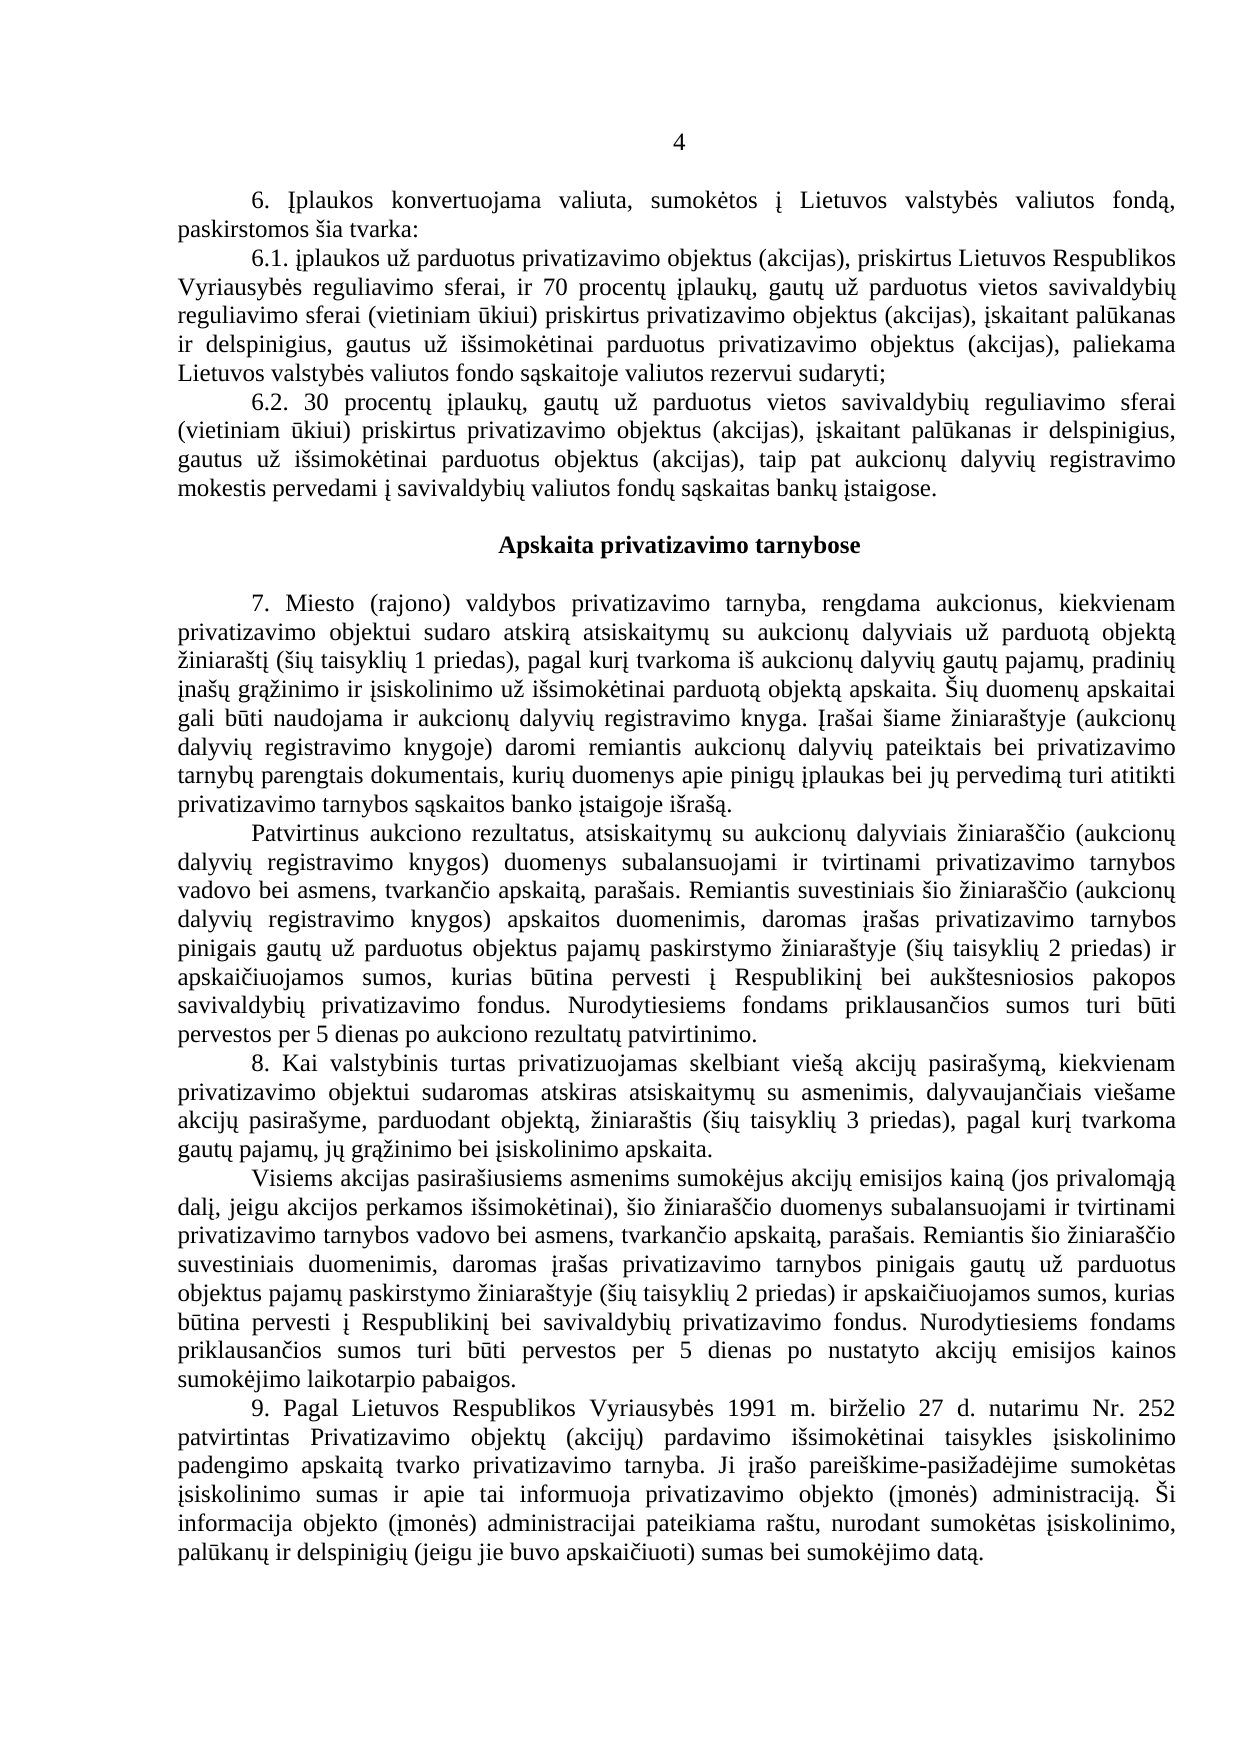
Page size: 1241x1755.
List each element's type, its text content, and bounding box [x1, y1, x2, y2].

text 6.1. įplaukos už parduotus privatizavimo objektus (akcijas), priskirtus Lietuvos Respublikos Vyriausybės reguliavimo sferai, ir 70 procentų įplaukų, gautų už parduotus vietos savivaldybių reguliavimo sferai (vietiniam ūkiui) priskirtus privatizavimo objektus (akcijas), įskaitant palūkanas ir delspinigius, gautus už išsimokėtinai parduotus privatizavimo objektus (akcijas), paliekama Lietuvos valstybės valiutos fondo sąskaitoje valiutos rezervui sudaryti; [177, 243, 1177, 387]
text 8. Kai valstybinis turtas privatizuojamas skelbiant viešą akcijų pasirašymą, kiekvienam privatizavimo objektui sudaromas atskiras atsiskaitymų su asmenimis, dalyvaujančiais viešame akcijų pasirašyme, parduodant objektą, žiniaraštis (šių taisyklių 3 priedas), pagal kurį tvarkoma gautų pajamų, jų grąžinimo bei įsiskolinimo apskaita. [177, 1048, 1177, 1163]
text 6.2. 30 procentų įplaukų, gautų už parduotus vietos savivaldybių reguliavimo sferai (vietiniam ūkiui) priskirtus privatizavimo objektus (akcijas), įskaitant palūkanas ir delspinigius, gautus už išsimokėtinai parduotus objektus (akcijas), taip pat aukcionų dalyvių registravimo mokestis pervedami į savivaldybių valiutos fondų sąskaitas bankų įstaigose. [177, 387, 1177, 502]
text 9. Pagal Lietuvos Respublikos Vyriausybės 1991 m. birželio 27 d. nutarimu Nr. 252 patvirtintas Privatizavimo objektų (akcijų) pardavimo išsimokėtinai taisykles įsiskolinimo padengimo apskaitą tvarko privatizavimo tarnyba. Ji įrašo pareiškime-pasižadėjime sumokėtas įsiskolinimo sumas ir apie tai informuoja privatizavimo objekto (įmonės) administraciją. Ši informacija objekto (įmonės) administracijai pateikiama raštu, nurodant sumokėtas įsiskolinimo, palūkanų ir delspinigių (jeigu jie buvo apskaičiuoti) sumas bei sumokėjimo datą. [177, 1393, 1177, 1565]
text Patvirtinus aukciono rezultatus, atsiskaitymų su aukcionų dalyviais žiniaraščio (aukcionų dalyvių registravimo knygos) duomenys subalansuojami ir tvirtinami privatizavimo tarnybos vadovo bei asmens, tvarkančio apskaitą, parašais. Remiantis suvestiniais šio žiniaraščio (aukcionų dalyvių registravimo knygos) apskaitos duomenimis, daromas įrašas privatizavimo tarnybos pinigais gautų už parduotus objektus pajamų paskirstymo žiniaraštyje (šių taisyklių 2 priedas) ir apskaičiuojamos sumos, kurias būtina pervesti į Respublikinį bei aukštesniosios pakopos savivaldybių privatizavimo fondus. Nurodytiesiems fondams priklausančios sumos turi būti pervestos per 5 dienas po aukciono rezultatų patvirtinimo. [177, 818, 1177, 1048]
text 7. Miesto (rajono) valdybos privatizavimo tarnyba, rengdama aukcionus, kiekvienam privatizavimo objektui sudaro atskirą atsiskaitymų su aukcionų dalyviais už parduotą objektą žiniaraštį (šių taisyklių 1 priedas), pagal kurį tvarkoma iš aukcionų dalyvių gautų pajamų, pradinių įnašų grąžinimo ir įsiskolinimo už išsimokėtinai parduotą objektą apskaita. Šių duomenų apskaitai gali būti naudojama ir aukcionų dalyvių registravimo knyga. Įrašai šiame žiniaraštyje (aukcionų dalyvių registravimo knygoje) daromi remiantis aukcionų dalyvių pateiktais bei privatizavimo tarnybų parengtais dokumentais, kurių duomenys apie pinigų įplaukas bei jų pervedimą turi atitikti privatizavimo tarnybos sąskaitos banko įstaigoje išrašą. [177, 588, 1177, 818]
text Visiems akcijas pasirašiusiems asmenims sumokėjus akcijų emisijos kainą (jos privalomąją dalį, jeigu akcijos perkamos išsimokėtinai), šio žiniaraščio duomenys subalansuojami ir tvirtinami privatizavimo tarnybos vadovo bei asmens, tvarkančio apskaitą, parašais. Remiantis šio žiniaraščio suvestiniais duomenimis, daromas įrašas privatizavimo tarnybos pinigais gautų už parduotus objektus pajamų paskirstymo žiniaraštyje (šių taisyklių 2 priedas) ir apskaičiuojamos sumos, kurias būtina pervesti į Respublikinį bei savivaldybių privatizavimo fondus. Nurodytiesiems fondams priklausančios sumos turi būti pervestos per 5 dienas po nustatyto akcijų emisijos kainos sumokėjimo laikotarpio pabaigos. [177, 1163, 1177, 1393]
text Apskaita privatizavimo tarnybose [177, 530, 1181, 559]
text 6. Įplaukos konvertuojama valiuta, sumokėtos į Lietuvos valstybės valiutos fondą, paskirstomos šia tvarka: [177, 185, 1177, 243]
